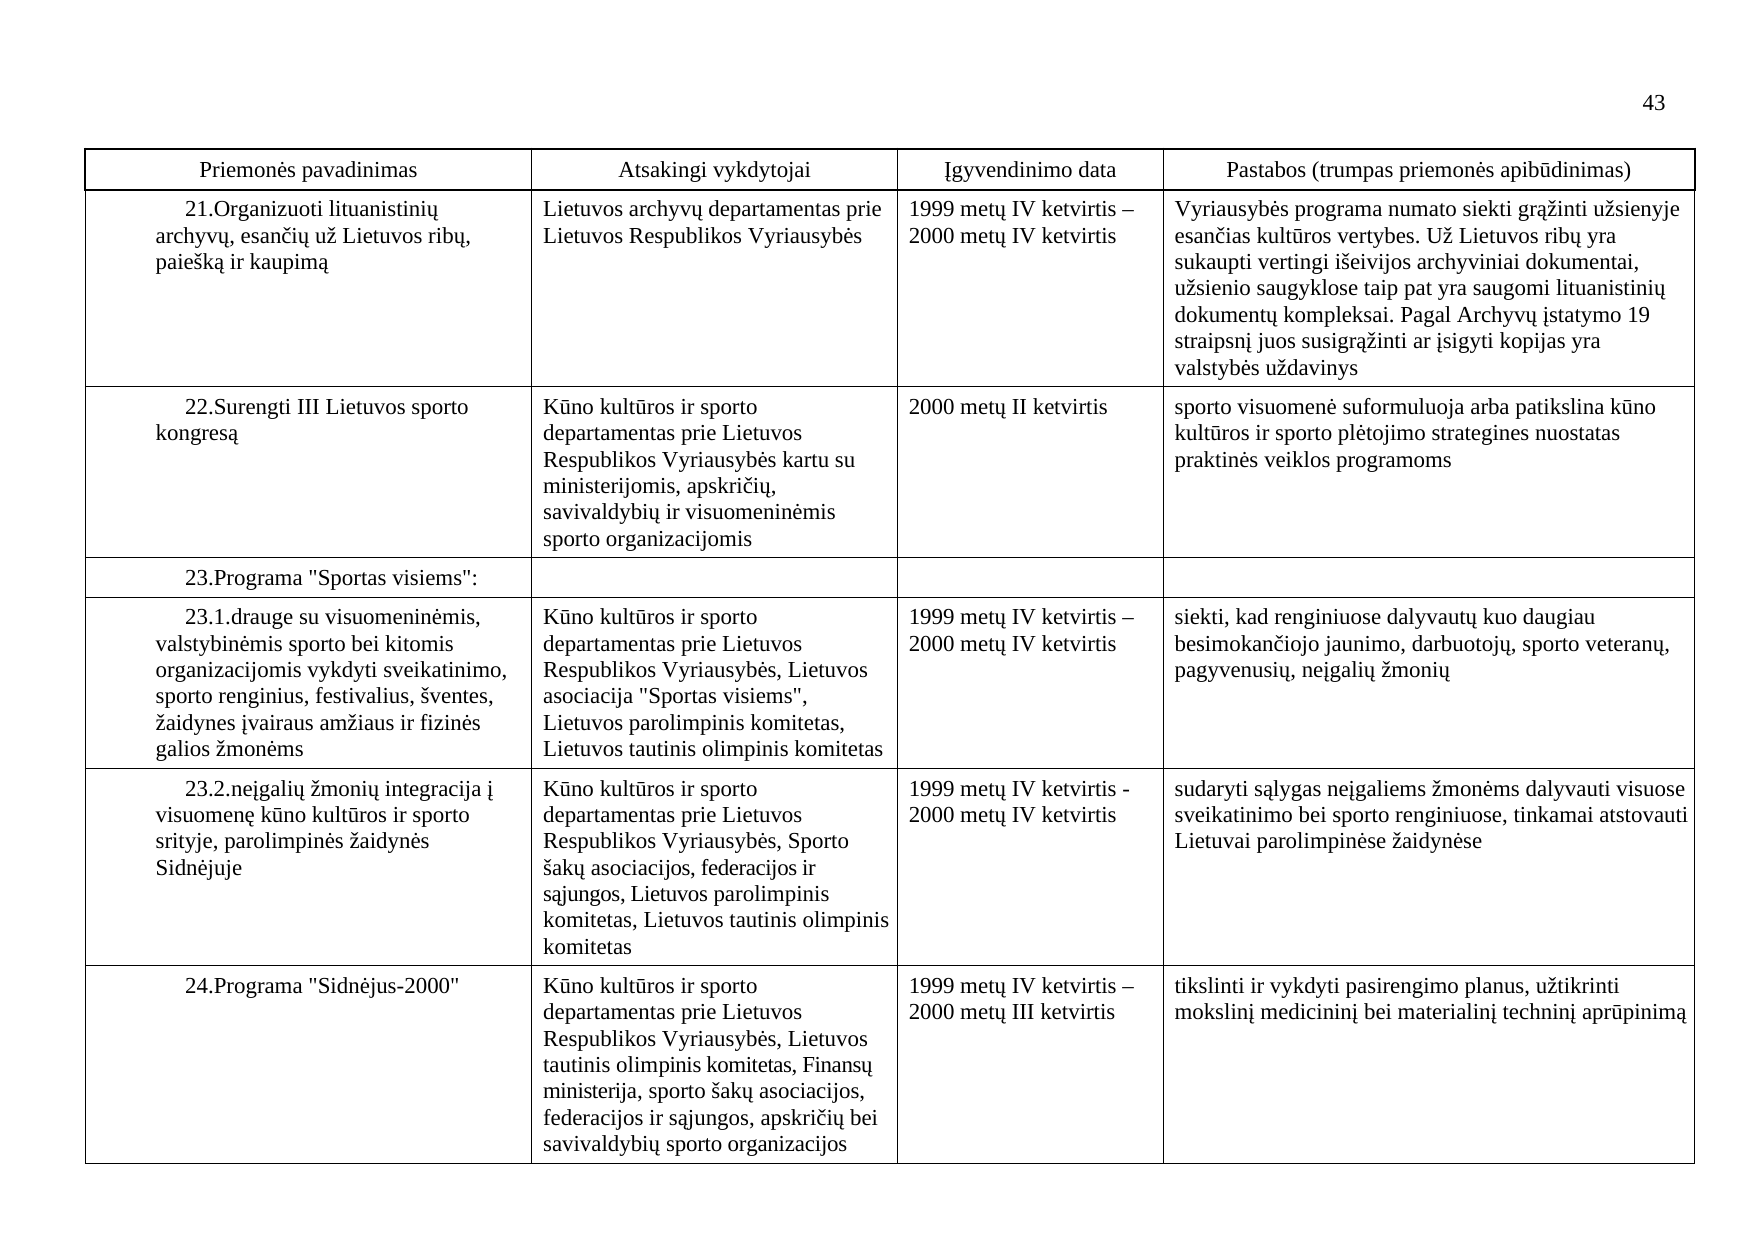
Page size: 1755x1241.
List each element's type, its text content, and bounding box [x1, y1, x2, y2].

table_cell [898, 558, 1163, 597]
table_cell Kūno kultūros ir sporto departamentas prie Lietuvos Respublikos Vyriausybės, Lietuvos tautinis olimpinis komitetas, Finansų ministerija, sporto šakų asociacijos, federacijos ir sąjungos, apskričių bei savivaldybių sporto organizacijos [532, 966, 897, 1163]
table_cell Kūno kultūros ir sporto departamentas prie Lietuvos Respublikos Vyriausybės, Lietuvos asociacija "Sportas visiems", Lietuvos parolimpinis komitetas, Lietuvos tautinis olimpinis komitetas [532, 598, 897, 768]
table_cell Lietuvos archyvų departamentas prie Lietuvos Respublikos Vyriausybės [532, 191, 897, 386]
table_cell 1999 metų IV ketvirtis – 2000 metų III ketvirtis [898, 966, 1163, 1163]
table_cell 1999 metų IV ketvirtis – 2000 metų IV ketvirtis [898, 598, 1163, 768]
table_header Atsakingi vykdytojai [532, 150, 897, 189]
table_cell Kūno kultūros ir sporto departamentas prie Lietuvos Respublikos Vyriausybės, Sporto šakų asociacijos, federacijos ir sąjungos, Lietuvos parolimpinis komitetas, Lietuvos tautinis olimpinis komitetas [532, 769, 897, 965]
table_cell 1999 metų IV ketvirtis -2000 metų IV ketvirtis [898, 769, 1163, 965]
table_cell [532, 558, 897, 597]
table_header Priemonės pavadinimas [86, 150, 531, 189]
table_cell Programa "Sportas visiems": [86, 558, 531, 597]
table_cell Surengti III Lietuvos sporto kongresą [86, 387, 531, 557]
table_cell 1999 metų IV ketvirtis – 2000 metų IV ketvirtis [898, 191, 1163, 386]
table_cell Vyriausybės programa numato siekti grąžinti užsienyje esančias kultūros vertybes. Už Lietuvos ribų yra sukaupti vertingi išeivijos archyviniai dokumentai, užsienio saugyklose taip pat yra saugomi lituanistinių dokumentų kompleksai. Pagal Archyvų įstatymo 19 straipsnį juos susigrąžinti ar įsigyti kopijas yra valstybės uždavinys [1164, 191, 1694, 386]
table_cell sporto visuomenė suformuluoja arba patikslina kūno kultūros ir sporto plėtojimo strategines nuostatas praktinės veiklos programoms [1164, 387, 1694, 557]
table_header Įgyvendinimo data [898, 150, 1163, 189]
table_cell sudaryti sąlygas neįgaliems žmonėms dalyvauti visuose sveikatinimo bei sporto renginiuose, tinkamai atstovauti Lietuvai parolimpinėse žaidynėse [1164, 769, 1694, 965]
table_cell neįgalių žmonių integracija į visuomenę kūno kultūros ir sporto srityje, parolimpinės žaidynės Sidnėjuje [86, 769, 531, 965]
table_cell Programa "Sidnėjus-2000" [86, 966, 531, 1163]
table_cell siekti, kad renginiuose dalyvautų kuo daugiau besimokančiojo jaunimo, darbuotojų, sporto veteranų, pagyvenusių, neįgalių žmonių [1164, 598, 1694, 768]
table_cell drauge su visuomeninėmis, valstybinėmis sporto bei kitomis organizacijomis vykdyti sveikatinimo, sporto renginius, festivalius, šventes, žaidynes įvairaus amžiaus ir fizinės galios žmonėms [86, 598, 531, 768]
table_cell [1164, 558, 1694, 597]
table_header Pastabos (trumpas priemonės apibūdinimas) [1164, 150, 1694, 189]
table_cell 2000 metų II ketvirtis [898, 387, 1163, 557]
table_cell tikslinti ir vykdyti pasirengimo planus, užtikrinti mokslinį medicininį bei materialinį techninį aprūpinimą [1164, 966, 1694, 1163]
table_cell Kūno kultūros ir sporto departamentas prie Lietuvos Respublikos Vyriausybės kartu su ministerijomis, apskričių, savivaldybių ir visuomeninėmis sporto organizacijomis [532, 387, 897, 557]
table_cell Organizuoti lituanistinių archyvų, esančių už Lietuvos ribų, paiešką ir kaupimą [86, 191, 531, 386]
